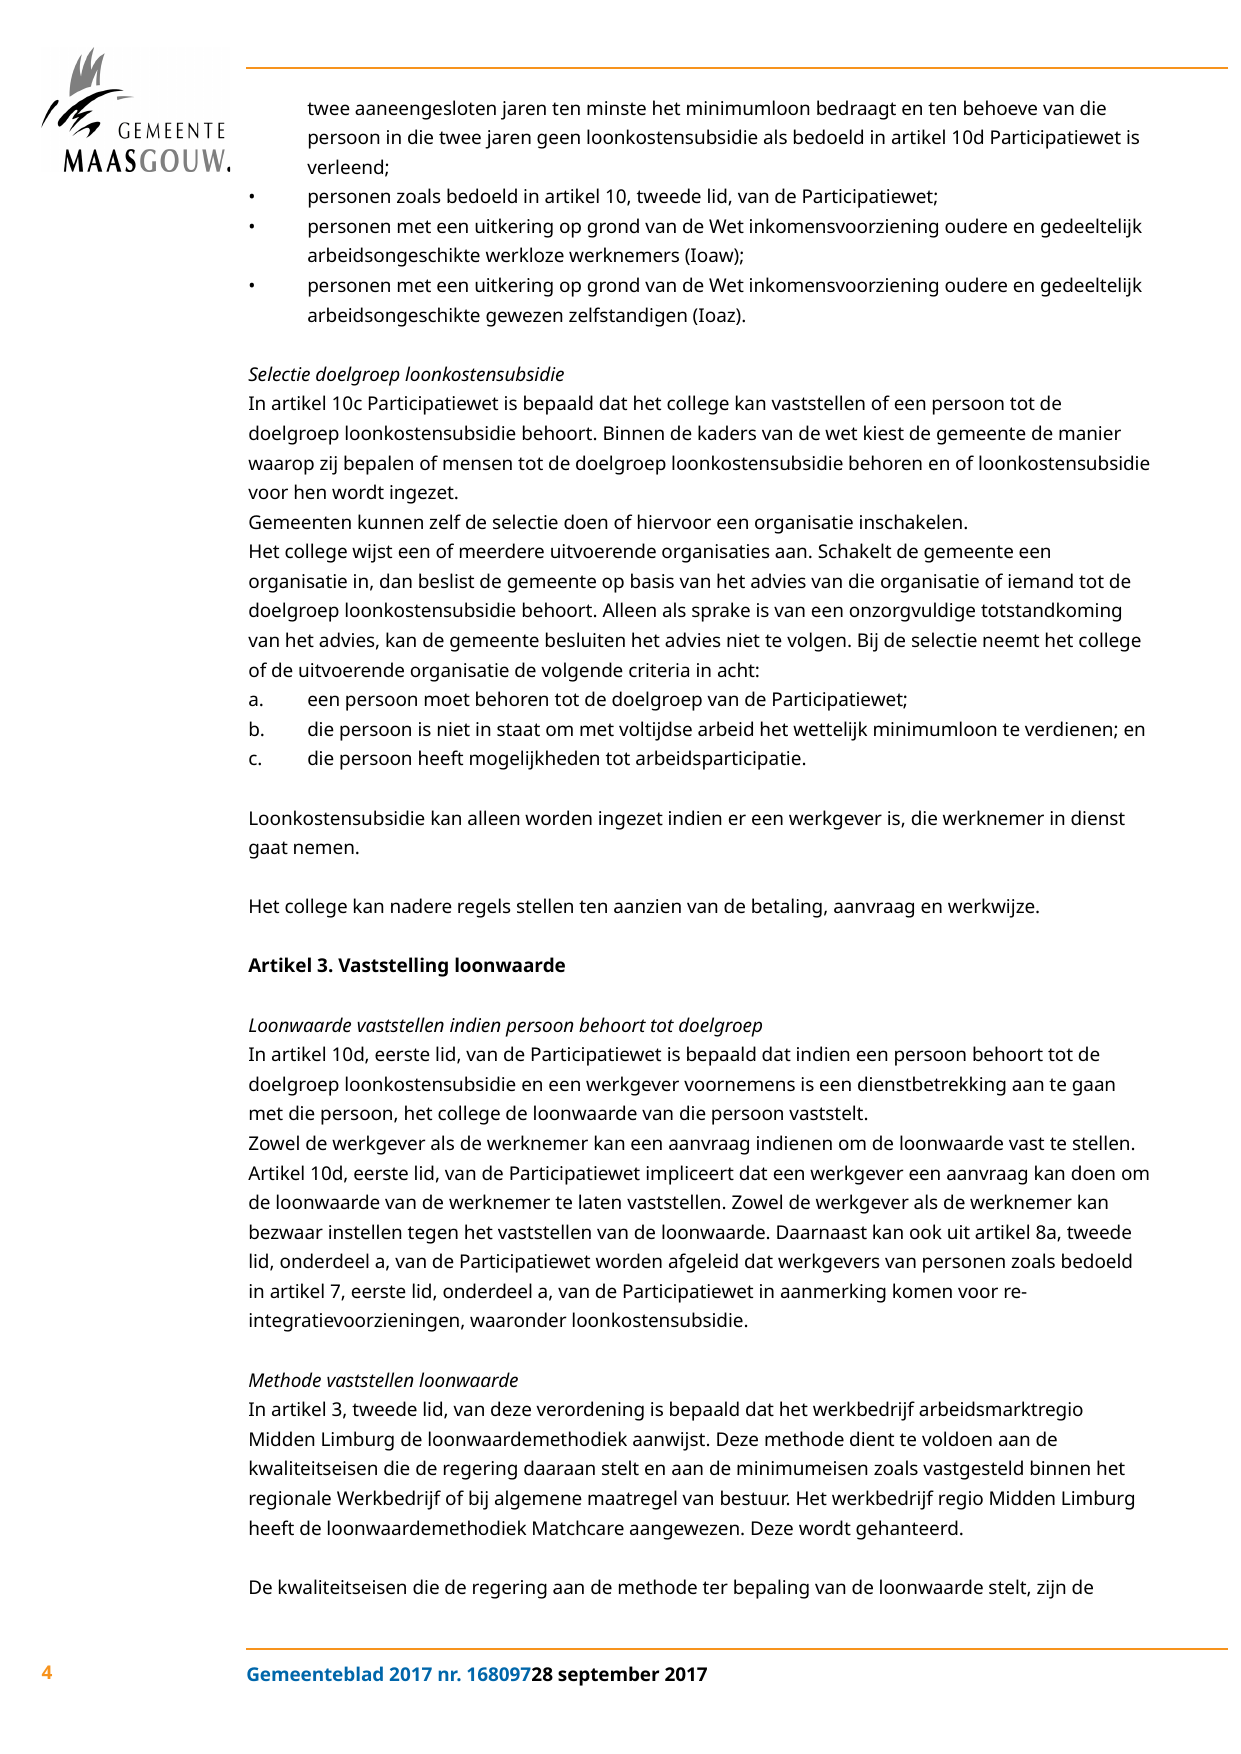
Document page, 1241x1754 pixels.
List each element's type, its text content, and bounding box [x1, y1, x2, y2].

list personen met een uitkering op grond van de Wet inkomensvoorziening oudere en gedeeltelijk arbeidsongeschikte gewezen zelfstandigen (Ioaz). [248, 272, 1152, 328]
list twee aaneengesloten jaren ten minste het minimumloon bedraagt en ten behoeve van die persoon in die twee jaren geen loonkostensubsidie als bedoeld in artikel 10d Participatiewet is verleend; [248, 95, 1152, 180]
list een persoon moet behoren tot de doelgroep van de Participatiewet; [248, 686, 1152, 712]
list die persoon is niet in staat om met voltijdse arbeid het wettelijk minimumloon te verdienen; en [248, 716, 1152, 742]
text Selectie doelgroep loonkostensubsidie [248, 361, 1152, 387]
text In artikel 3, tweede lid, van deze verordening is bepaald dat het werkbedrijf arbeidsmarktregio Midden Limburg de loonwaardemethodiek aanwijst. Deze methode dient te voldoen aan de kwaliteitseisen die de regering daaraan stelt en aan de minimumeisen zoals vastgesteld binnen het regionale Werkbedrijf of bij algemene maatregel van bestuur. Het werkbedrijf regio Midden Limburg heeft de loonwaardemethodiek Matchcare aangewezen. Deze wordt gehanteerd. [248, 1396, 1152, 1541]
text Gemeenten kunnen zelf de selectie doen of hiervoor een organisatie inschakelen. [248, 509, 1152, 535]
list die persoon heeft mogelijkheden tot arbeidsparticipatie. [248, 746, 1152, 771]
list personen zoals bedoeld in artikel 10, tweede lid, van de Participatiewet; [248, 183, 1152, 209]
text Zowel de werkgever als de werknemer kan een aanvraag indienen om de loonwaarde vast te stellen. Artikel 10d, eerste lid, van de Participatiewet impliceert dat een werkgever een aanvraag kan doen om de loonwaarde van de werknemer te laten vaststellen. Zowel de werkgever als de werknemer kan bezwaar instellen tegen het vaststellen van de loonwaarde. Daarnaast kan ook uit artikel 8a, tweede lid, onderdeel a, van de Participatiewet worden afgeleid dat werkgevers van personen zoals bedoeld in artikel 7, eerste lid, onderdeel a, van de Participatiewet in aanmerking komen voor re-integratievoorzieningen, waaronder loonkostensubsidie. [248, 1130, 1152, 1333]
text Methode vaststellen loonwaarde [248, 1367, 1152, 1393]
text In artikel 10c Participatiewet is bepaald dat het college kan vaststellen of een persoon tot de doelgroep loonkostensubsidie behoort. Binnen de kaders van de wet kiest de gemeente de manier waarop zij bepalen of mensen tot de doelgroep loonkostensubsidie behoren en of loonkostensubsidie voor hen wordt ingezet. [248, 391, 1152, 505]
text In artikel 10d, eerste lid, van de Participatiewet is bepaald dat indien een persoon behoort tot de doelgroep loonkostensubsidie en een werkgever voornemens is een dienstbetrekking aan te gaan met die persoon, het college de loonwaarde van die persoon vaststelt. [248, 1041, 1152, 1126]
text Loonkostensubsidie kan alleen worden ingezet indien er een werkgever is, die werknemer in dienst gaat nemen. [248, 805, 1152, 860]
list personen met een uitkering op grond van de Wet inkomensvoorziening oudere en gedeeltelijk arbeidsongeschikte werkloze werknemers (Ioaw); [248, 213, 1152, 268]
text Loonwaarde vaststellen indien persoon behoort tot doelgroep [248, 1012, 1152, 1038]
text Het college kan nadere regels stellen ten aanzien van de betaling, aanvraag en werkwijze. [248, 893, 1152, 919]
picture [41, 47, 231, 172]
text Artikel 3. Vaststelling loonwaarde [248, 953, 1152, 978]
text De kwaliteitseisen die de regering aan de methode ter bepaling van de loonwaarde stelt, zijn de [248, 1574, 1152, 1600]
text Het college wijst een of meerdere uitvoerende organisaties aan. Schakelt de gemeente een organisatie in, dan beslist de gemeente op basis van het advies van die organisatie of iemand tot de doelgroep loonkostensubsidie behoort. Alleen als sprake is van een onzorgvuldige totstandkoming van het advies, kan de gemeente besluiten het advies niet te volgen. Bij de selectie neemt het college of de uitvoerende organisatie de volgende criteria in acht: [248, 538, 1152, 683]
